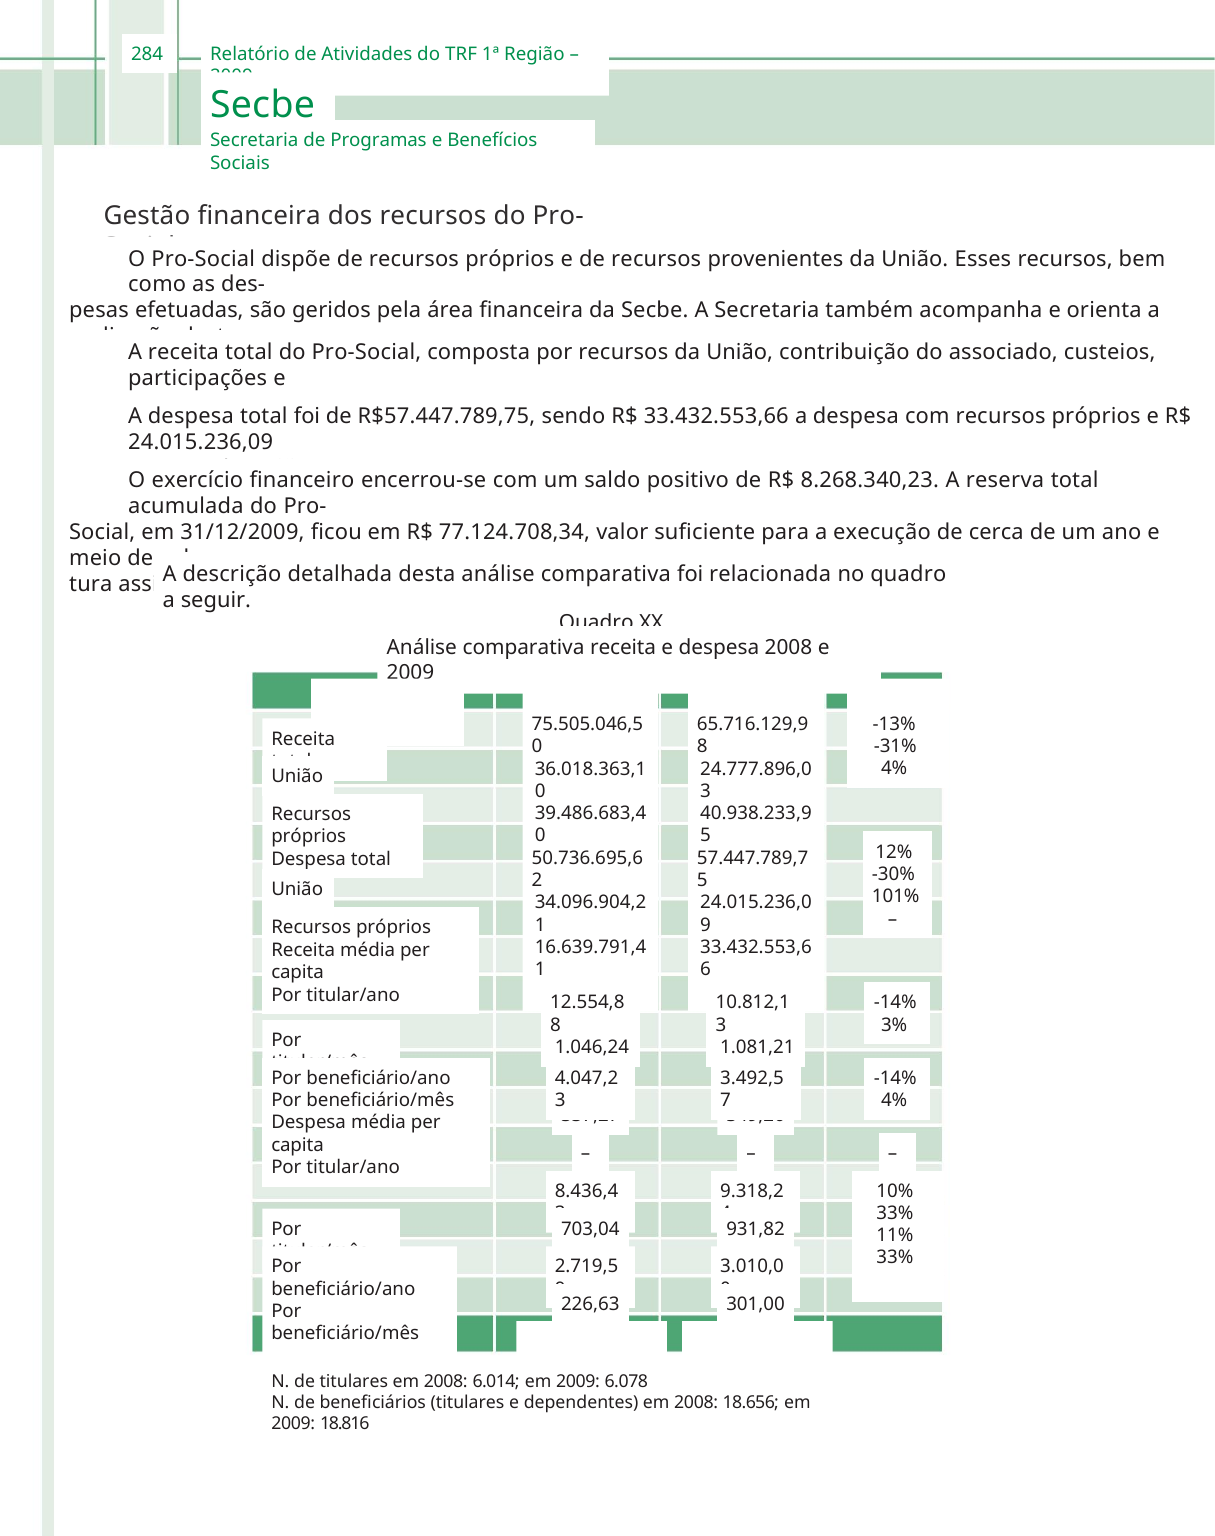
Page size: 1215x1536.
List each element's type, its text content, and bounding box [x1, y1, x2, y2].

text Relatório de Atividades do TRF 1ª Região – 2009 [210, 42, 600, 87]
text Por beneficiário/mês [271, 1299, 448, 1344]
text outras receitas próprias, foi da ordem de R$ 65.716.129,98, valor inferior em 13% em relação à receita do ano de 2008. [69, 390, 1206, 394]
text 9.318,24 [720, 1179, 792, 1208]
text 24.015.236,09 [700, 891, 815, 936]
text Por beneficiário/ano [271, 1067, 481, 1089]
text Despesa média per capita [271, 1111, 481, 1156]
text 703,04 [561, 1217, 620, 1239]
text A descrição detalhada desta análise comparativa foi relacionada no quadro a seguir. [162, 561, 952, 612]
text Discriminação [319, 687, 456, 737]
text 3.010,00 [720, 1255, 792, 1284]
text A receita total do Pro-Social, composta por recursos da União, contribuição do associado, custeios, participações e [128, 339, 1206, 390]
text A despesa total foi de R$57.447.789,75, sendo R$ 33.432.553,66 a despesa com recursos próprios e R$ 24.015.236,09 [128, 403, 1206, 455]
text 34.096.904,21 [534, 891, 650, 936]
text Despesa total [271, 847, 414, 869]
text 33.432.553,66 [700, 936, 815, 980]
text Reserva total [325, 1344, 448, 1362]
text 75.505.046,50 [531, 712, 650, 757]
text Por titular/mês [271, 1217, 391, 1246]
text Secbe [210, 81, 326, 120]
text O Pro-Social dispõe de recursos próprios e de recursos provenientes da União. Esses recursos, bem como as des- [128, 245, 1206, 297]
text 1.046,24 [554, 1036, 631, 1058]
text Por titular/ano [271, 983, 471, 1005]
text 10.812,13 [715, 991, 796, 1036]
text 101% [872, 885, 923, 907]
text 284 [131, 42, 169, 65]
text 12.554,88 [550, 991, 631, 1036]
text Recursos próprios [271, 803, 414, 847]
text 69.619.028,05 [525, 1329, 659, 1362]
text 2008 [564, 687, 650, 712]
text 12% [875, 840, 923, 863]
text 77.124.708,34 [691, 1329, 824, 1362]
text 301,00 [726, 1293, 786, 1315]
text Por titular/ano [271, 1156, 481, 1178]
text 4% [881, 757, 941, 779]
text 1.081,21 [720, 1036, 796, 1058]
text Quadro XX [558, 610, 666, 626]
text N. de beneficiários (titulares e dependentes) em 2008: 18.656; em 2009: 18.816 [271, 1392, 841, 1434]
text 57.447.789,75 [697, 846, 815, 891]
text 24.777.896,03 [700, 757, 815, 802]
text 2009 [729, 687, 815, 712]
text 931,82 [726, 1217, 786, 1239]
text Receita total [271, 727, 378, 772]
text 349,26 [726, 1120, 786, 1126]
text -31% [873, 735, 941, 757]
picture [0, 0, 1215, 1536]
text 4% [881, 1089, 922, 1111]
text 40.938.233,95 [700, 802, 815, 846]
text pesas efetuadas, são geridos pela área financeira da Secbe. A Secretaria também acompanha e orienta a realização destas [69, 297, 1206, 330]
text – [581, 980, 650, 1002]
text Secretaria de Programas e Benefícios Sociais [210, 129, 587, 174]
text -14% [873, 991, 922, 1013]
text N. de titulares em 2008: 6.014; em 2009: 6.078 [271, 1370, 841, 1392]
text 226,63 [561, 1293, 620, 1315]
text – [888, 1142, 907, 1164]
text 2.719,59 [554, 1255, 626, 1284]
text 3% [881, 1013, 922, 1036]
text 50.736.695,62 [531, 846, 650, 891]
text 10% [876, 1179, 935, 1202]
text Social, em 31/12/2009, ficou em R$ 77.124.708,34, valor suficiente para a execução de cerca de um ano e meio de cober- [69, 519, 1206, 571]
text 33% [876, 1202, 935, 1224]
text União [271, 765, 326, 787]
text – [746, 980, 815, 1002]
text Análise comparativa receita e despesa 2008 e 2009 [386, 635, 872, 685]
text Gestão financeira dos recursos do Pro-Social [103, 199, 621, 236]
text 8.436,43 [554, 1179, 626, 1208]
text 36.018.363,10 [534, 757, 650, 802]
text – [746, 1142, 766, 1164]
text 39.486.683,40 [534, 802, 650, 846]
text 11% [876, 1224, 935, 1246]
text 337,27 [561, 1120, 620, 1126]
text 4.047,23 [554, 1067, 626, 1111]
text tura assistencial. [961, 571, 1206, 596]
text 33% [876, 1246, 935, 1268]
text Por beneficiário/ano [271, 1255, 448, 1299]
text União [271, 878, 326, 900]
text 10,78% [861, 1268, 935, 1293]
text Por beneficiário/mês [271, 1089, 481, 1111]
text 65.716.129,98 [697, 712, 815, 757]
text Recursos próprios [271, 916, 471, 938]
text -14% [873, 1067, 922, 1089]
text O exercício financeiro encerrou-se com um saldo positivo de R$ 8.268.340,23. A reserva total acumulada do Pro- [128, 467, 1206, 519]
text – [888, 907, 923, 929]
text – [581, 1142, 600, 1164]
text Por titular/mês [271, 1029, 391, 1058]
text Variação [856, 687, 941, 712]
text tura assistencial. [69, 571, 153, 596]
text Receita média per capita [271, 938, 471, 983]
text -30% [872, 863, 923, 885]
text 16.639.791,41 [534, 936, 650, 980]
text -13% [872, 712, 941, 735]
text 3.492,57 [720, 1067, 792, 1111]
